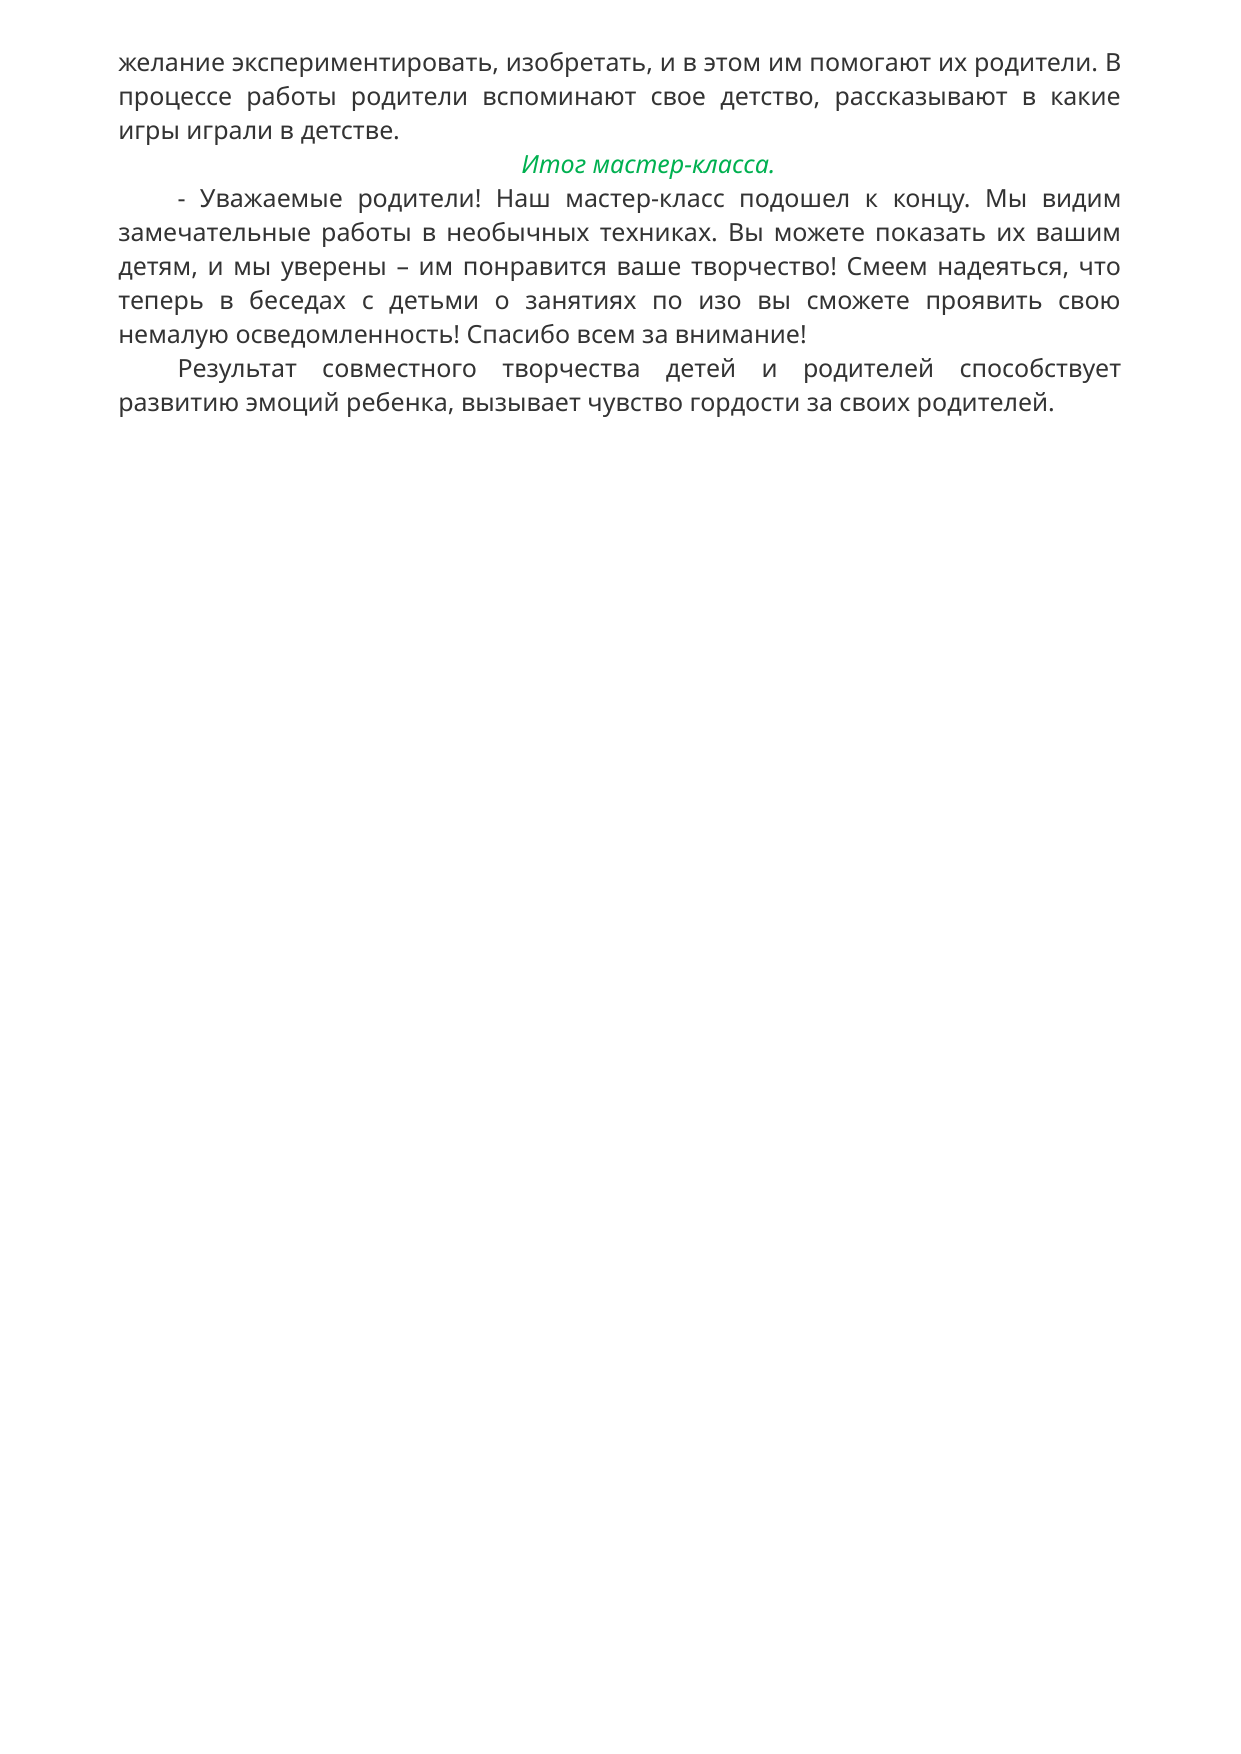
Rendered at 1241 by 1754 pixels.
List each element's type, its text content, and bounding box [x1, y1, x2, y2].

text Результат совместного творчества детей и родителей способствует развитию эмоций ребенка, вызывает чувство гордости за своих родителей. [118, 351, 1122, 419]
text Итог мастер-класса. [118, 147, 1122, 181]
text желание экспериментировать, изобретать, и в этом им помогают их родители. В процессе работы родители вспоминают свое детство, рассказывают в какие игры играли в детстве. [118, 44, 1122, 147]
text - Уважаемые родители! Наш мастер-класс подошел к концу. Мы видим замечательные работы в необычных техниках. Вы можете показать их вашим детям, и мы уверены – им понравится ваше творчество! Смеем надеяться, что теперь в беседах с детьми о занятиях по изо вы сможете проявить свою немалую осведомленность! Спасибо всем за внимание! [118, 181, 1122, 351]
